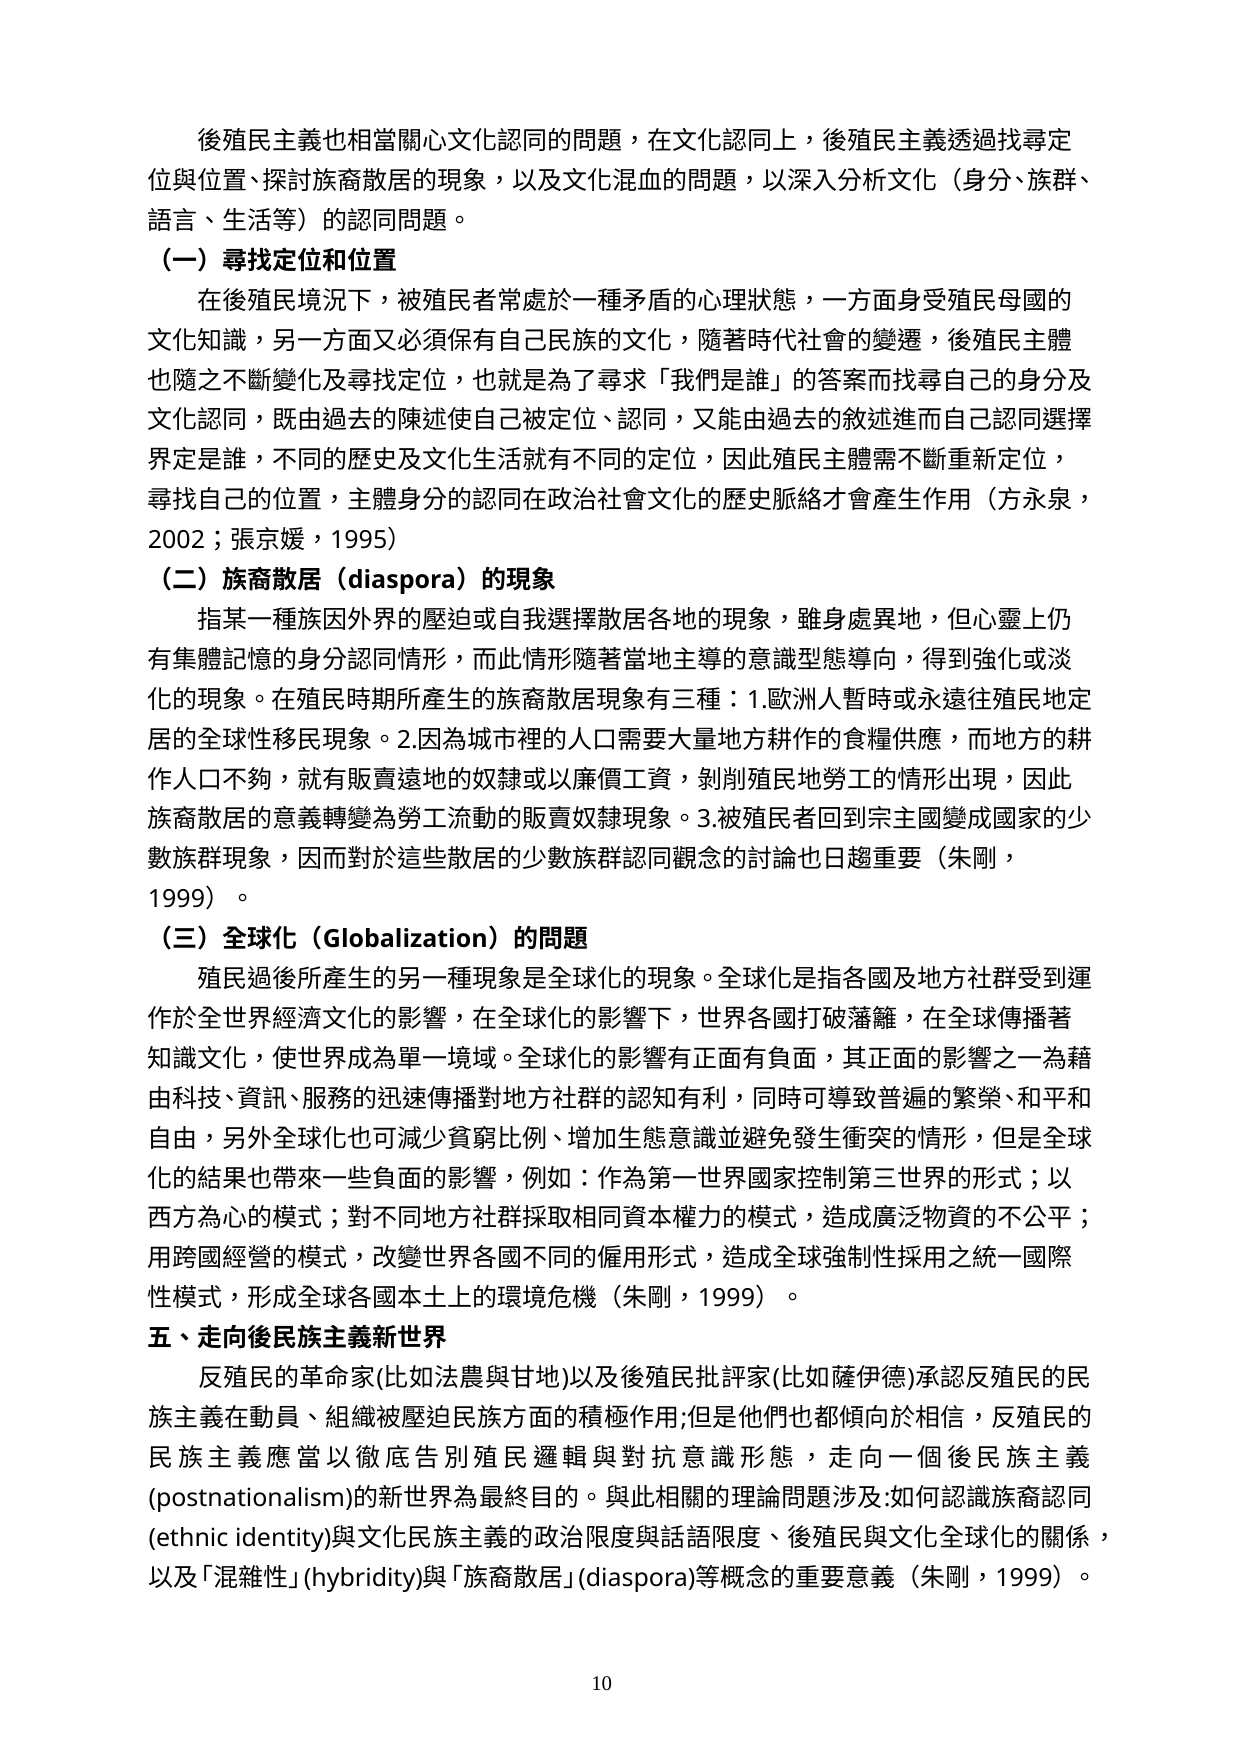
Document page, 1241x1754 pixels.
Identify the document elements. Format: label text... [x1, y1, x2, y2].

text 在後殖民境況下，被殖民者常處於一種矛盾的心理狀態，一方面身受殖民母國的文化知識，另一方面又必須保有自己民族的文化，隨著時代社會的變遷，後殖民主體也隨之不斷變化及尋找定位，也就是為了尋求「我們是誰」的答案而找尋自己的身分及文化認同，既由過去的陳述使自己被定位、認同，又能由過去的敘述進而自己認同選擇界定是誰，不同的歷史及文化生活就有不同的定位，因此殖民主體需不斷重新定位，尋找自己的位置，主體身分的認同在政治社會文化的歷史脈絡才會產生作用（方永泉，2002；張京媛，1995） [148, 278, 1092, 558]
text （三）全球化（Globalization）的問題 [148, 917, 1092, 957]
text 反殖民的革命家(比如法農與甘地)以及後殖民批評家(比如薩伊德)承認反殖民的民族主義在動員、組織被壓迫民族方面的積極作用;但是他們也都傾向於相信，反殖民的民族主義應當以徹底告別殖民邏輯與對抗意識形態，走向一個後民族主義(postnationalism)的新世界為最終目的。與此相關的理論問題涉及:如何認識族裔認同(ethnic identity)與文化民族主義的政治限度與話語限度、後殖民與文化全球化的關係，以及「混雜性」(hybridity)與「族裔散居」(diaspora)等概念的重要意義（朱剛，1999）。 [148, 1356, 1092, 1595]
text （一）尋找定位和位置 [148, 239, 1092, 278]
text 指某一種族因外界的壓迫或自我選擇散居各地的現象，雖身處異地，但心靈上仍有集體記憶的身分認同情形，而此情形隨著當地主導的意識型態導向，得到強化或淡化的現象。在殖民時期所產生的族裔散居現象有三種：1.歐洲人暫時或永遠往殖民地定居的全球性移民現象。2.因為城市裡的人口需要大量地方耕作的食糧供應，而地方的耕作人口不夠，就有販賣遠地的奴隸或以廉價工資，剝削殖民地勞工的情形出現，因此族裔散居的意義轉變為勞工流動的販賣奴隸現象。3.被殖民者回到宗主國變成國家的少數族群現象，因而對於這些散居的少數族群認同觀念的討論也日趨重要（朱剛，1999）。 [148, 598, 1092, 917]
text 後殖民主義也相當關心文化認同的問題，在文化認同上，後殖民主義透過找尋定位與位置、探討族裔散居的現象，以及文化混血的問題，以深入分析文化（身分、族群、語言、生活等）的認同問題。 [148, 119, 1092, 239]
text 五、走向後民族主義新世界 [148, 1316, 1092, 1356]
text （二）族裔散居（diaspora）的現象 [148, 558, 1092, 598]
text 殖民過後所產生的另一種現象是全球化的現象。全球化是指各國及地方社群受到運作於全世界經濟文化的影響，在全球化的影響下，世界各國打破藩籬，在全球傳播著知識文化，使世界成為單一境域。全球化的影響有正面有負面，其正面的影響之一為藉由科技、資訊、服務的迅速傳播對地方社群的認知有利，同時可導致普遍的繁榮、和平和自由，另外全球化也可減少貧窮比例、增加生態意識並避免發生衝突的情形，但是全球化的結果也帶來一些負面的影響，例如：作為第一世界國家控制第三世界的形式；以西方為心的模式；對不同地方社群採取相同資本權力的模式，造成廣泛物資的不公平；用跨國經營的模式，改變世界各國不同的僱用形式，造成全球強制性採用之統一國際性模式，形成全球各國本土上的環境危機（朱剛，1999）。 [148, 957, 1092, 1316]
